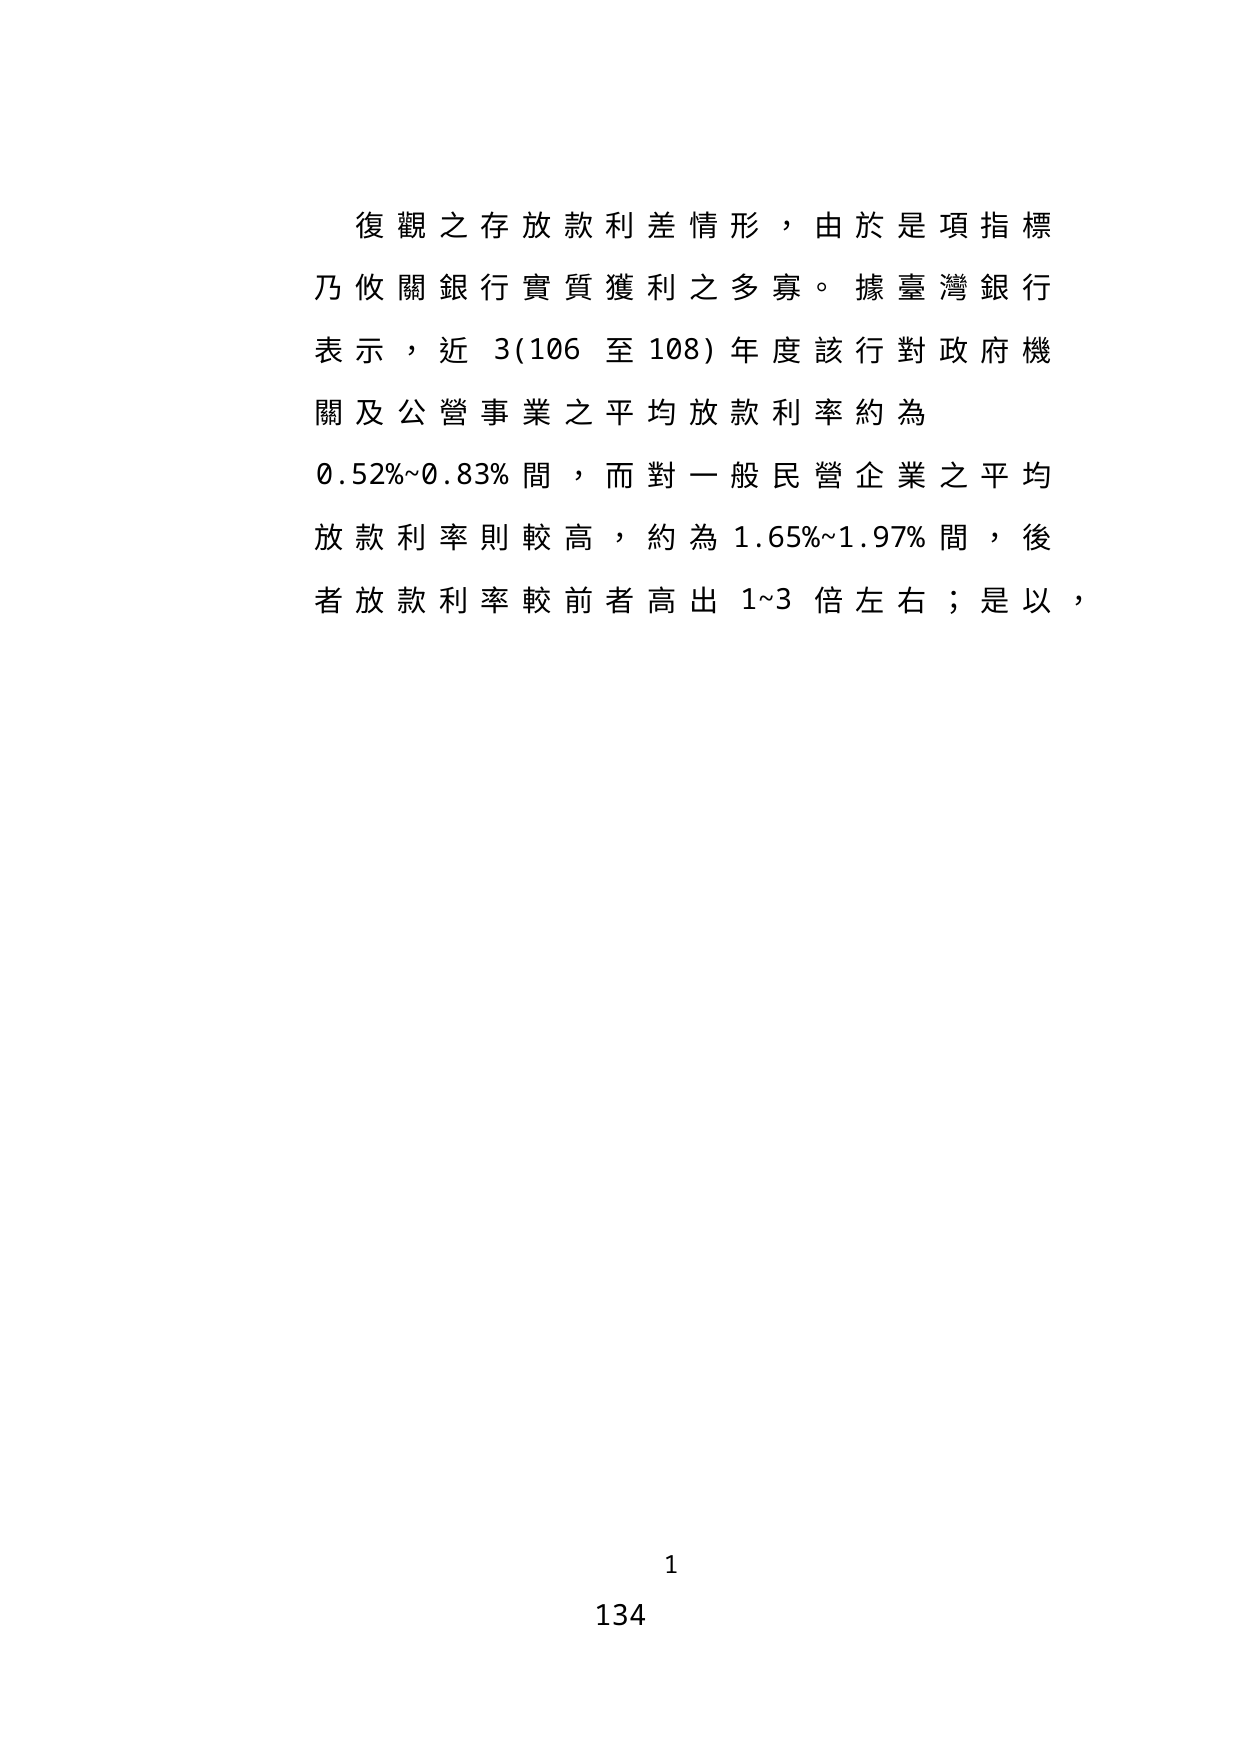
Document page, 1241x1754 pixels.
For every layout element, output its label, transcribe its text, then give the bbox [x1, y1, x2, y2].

text 復觀之存放款利差情形，由於是項指標乃攸關銀行實質獲利之多寡。據臺灣銀行表示，近3(106至108)年度該行對政府機關及公營事業之平均放款利率約為0.52%~0.83%間，而對一般民營企業之平均放款利率則較高，約為1.65%~1.97%間，後者放款利率較前者高出1~3倍左右；是以，倘能增加該等業務承作量，對銀行獲利貢獻較為有利。然由前述可知，近年臺灣銀行放款增加對象以政府機構居多，反映至近3(106至108)年度該行之存放款利差亦逐年縮減，由0.83個百分點下滑至0.71個百分點，且均低於本國銀行同業間各年度達1.32個百分點以上之平均存放款利差水準 (詳表2)，恐影響銀行之合理報酬及年度獲利表現。 [271, 182, 1058, 619]
